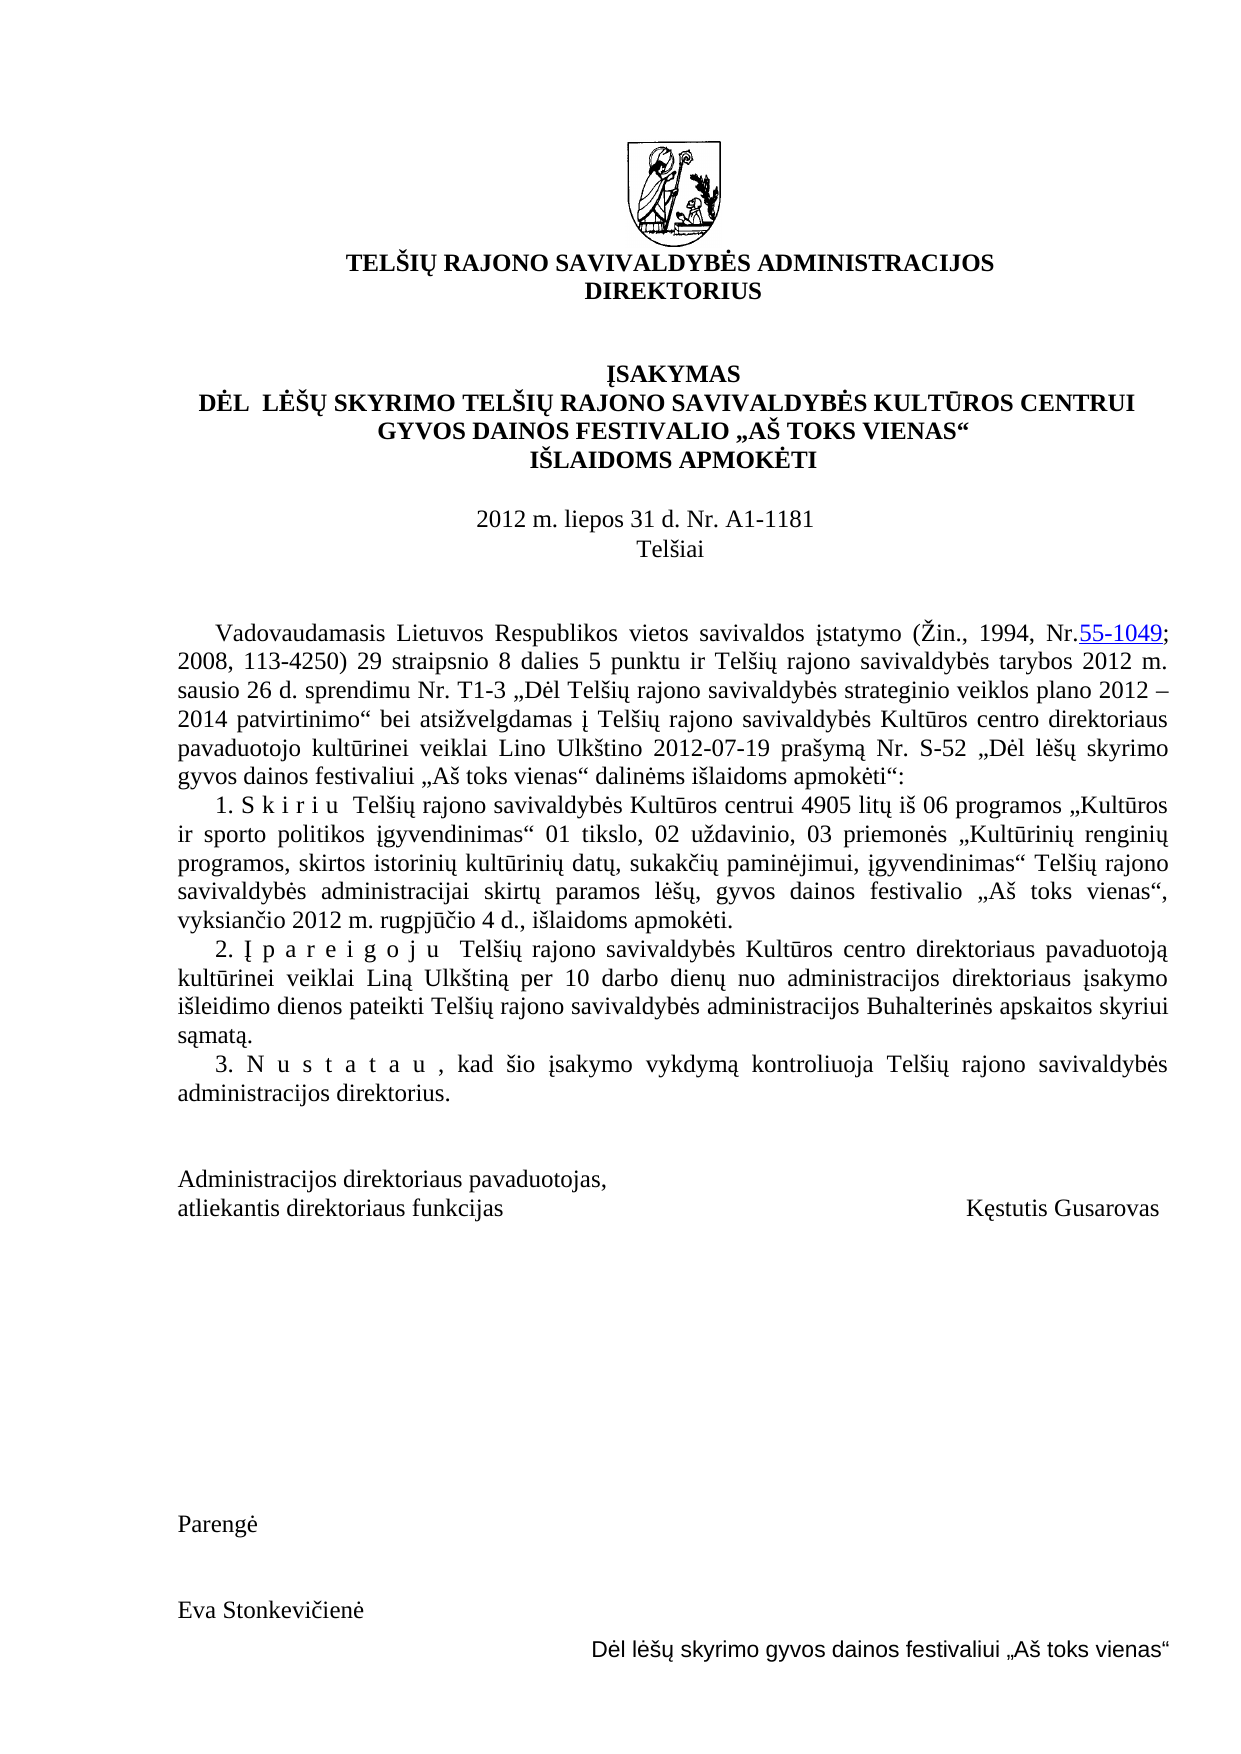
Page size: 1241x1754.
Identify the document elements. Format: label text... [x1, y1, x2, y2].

text 3. N u s t a t a u , kad šio įsakymo vykdymą kontroliuoja Telšių rajono savivaldybės administracijos direktorius. [177, 1049, 1169, 1106]
table_cell ĮSAKYMAS [176, 358, 1171, 388]
text atliekantis direktoriaus funkcijas Kęstutis Gusarovas [177, 1193, 1169, 1221]
text Administracijos direktoriaus pavaduotojas, [177, 1164, 1169, 1193]
text Vadovaudamasis Lietuvos Respublikos vietos savivaldos įstatymo (Žin., 1994, Nr.55-1049; 2008, 113-4250) 29 straipsnio 8 dalies 5 punktu ir Telšių rajono savivaldybės tarybos 2012 m. sausio 26 d. sprendimu Nr. T1-3 „Dėl Telšių rajono savivaldybės strateginio veiklos plano 2012 – 2014 patvirtinimo“ bei atsižvelgdamas į Telšių rajono savivaldybės Kultūros centro direktoriaus pavaduotojo kultūrinei veiklai Lino Ulkštino 2012-07-19 prašymą Nr. S-52 „Dėl lėšų skyrimo gyvos dainos festivaliui „Aš toks vienas“ dalinėms išlaidoms apmokėti“: [177, 618, 1169, 790]
table_cell 2012 m. liepos 31 d. Nr. A1-1181 [176, 504, 1171, 533]
table_header TELŠIŲ RAJONO SAVIVALDYBĖS ADMINISTRACIJOS DIREKTORIUS [176, 30, 1171, 358]
table_cell DĖL LĖŠŲ SKYRIMO TELŠIŲ RAJONO SAVIVALDYBĖS KULTŪROS CENTRUI GYVOS DAINOS FESTIVALIO „AŠ TOKS VIENAS“ IŠLAIDOMS APMOKĖTI [176, 388, 1171, 474]
text Parengė [177, 1509, 1169, 1538]
table_cell Telšiai [176, 533, 1171, 563]
text 2. Į p a r e i g o j u Telšių rajono savivaldybės Kultūros centro direktoriaus pavaduotoją kultūrinei veiklai Liną Ulkštiną per 10 darbo dienų nuo administracijos direktoriaus įsakymo išleidimo dienos pateikti Telšių rajono savivaldybės administracijos Buhalterinės apskaitos skyriui sąmatą. [177, 934, 1169, 1049]
table_cell [176, 474, 1171, 503]
text Eva Stonkevičienė [177, 1595, 1169, 1624]
text 1. S k i r i u Telšių rajono savivaldybės Kultūros centrui 4905 litų iš 06 programos „Kultūros ir sporto politikos įgyvendinimas“ 01 tikslo, 02 uždavinio, 03 priemonės „Kultūrinių renginių programos, skirtos istorinių kultūrinių datų, sukakčių paminėjimui, įgyvendinimas“ Telšių rajono savivaldybės administracijai skirtų paramos lėšų, gyvos dainos festivalio „Aš toks vienas“, vyksiančio 2012 m. rugpjūčio 4 d., išlaidoms apmokėti. [177, 790, 1169, 934]
